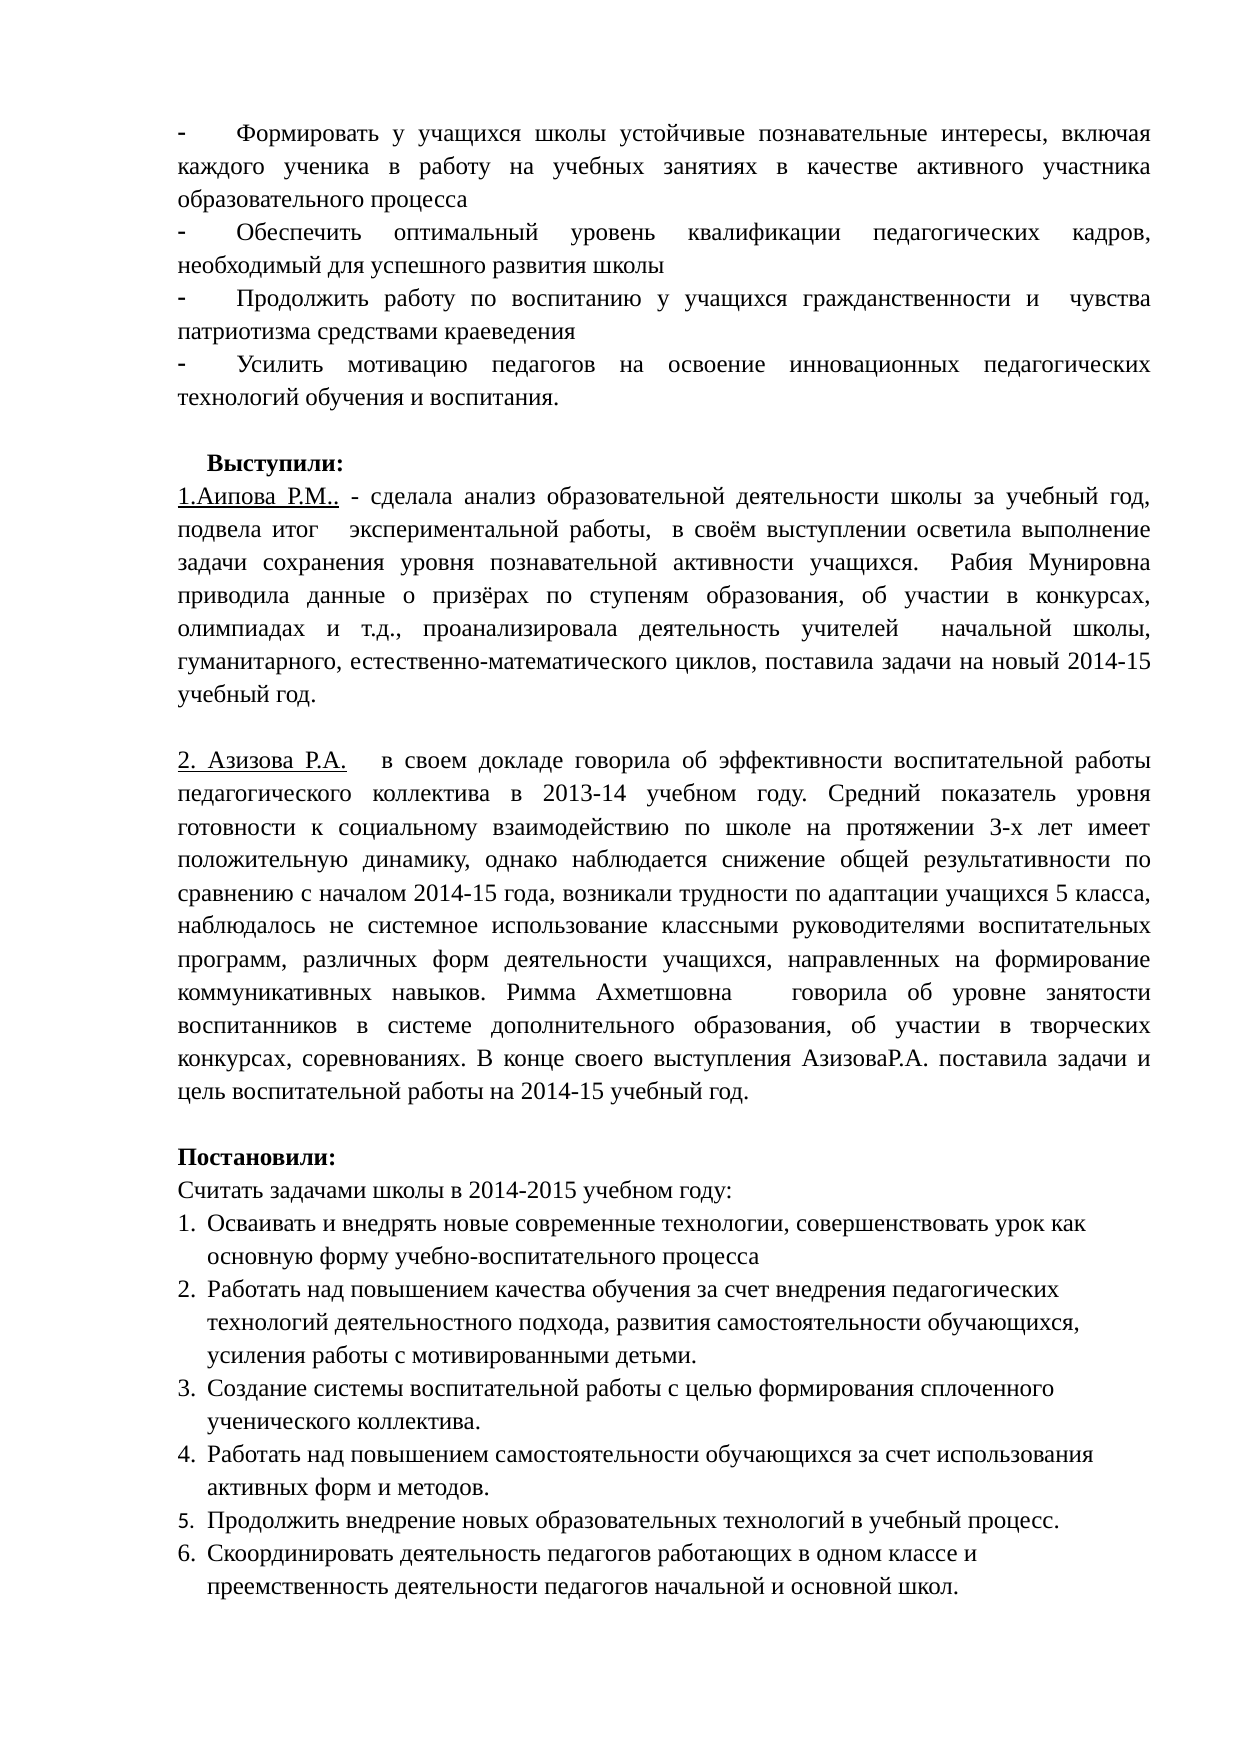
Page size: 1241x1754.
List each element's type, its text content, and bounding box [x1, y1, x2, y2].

list Создание системы воспитательной работы с целью формирования сплоченного ученического коллектива. [177, 1373, 1152, 1435]
list Работать над повышением качества обучения за счет внедрения педагогических технологий деятельностного подхода, развития самостоятельности обучающихся, усиления работы с мотивированными детьми. [177, 1274, 1152, 1369]
text Постановили: [177, 1142, 1152, 1171]
list Усилить мотивацию педагогов на освоение инновационных педагогических технологий обучения и воспитания. [177, 349, 1152, 411]
text Считать задачами школы в 2014-2015 учебном году: [177, 1175, 1152, 1203]
list Осваивать и внедрять новые современные технологии, совершенствовать урок как основную форму учебно-воспитательного процесса [177, 1208, 1152, 1269]
list Продолжить работу по воспитанию у учащихся гражданственности и чувства патриотизма средствами краеведения [177, 283, 1152, 345]
list Работать над повышением самостоятельности обучающихся за счет использования активных форм и методов. [177, 1439, 1152, 1501]
list Продолжить внедрение новых образовательных технологий в учебный процесс. [177, 1505, 1152, 1534]
list Формировать у учащихся школы устойчивые познавательные интересы, включая каждого ученика в работу на учебных занятиях в качестве активного участника образовательного процесса [177, 118, 1152, 213]
text 1.Аипова Р.М.. - сделала анализ образовательной деятельности школы за учебный год, подвела итог экспериментальной работы, в своём выступлении осветила выполнение задачи сохранения уровня познавательной активности учащихся. Рабия Мунировна приводила данные о призёрах по ступеням образования, об участии в конкурсах, олимпиадах и т.д., проанализировала деятельность учителей начальной школы, гуманитарного, естественно-математического циклов, поставила задачи на новый 2014-15 учебный год. [177, 481, 1152, 708]
text 2. Азизова Р.А. в своем докладе говорила об эффективности воспитательной работы педагогического коллектива в 2013-14 учебном году. Средний показатель уровня готовности к социальному взаимодействию по школе на протяжении 3-х лет имеет положительную динамику, однако наблюдается снижение общей результативности по сравнению с началом 2014-15 года, возникали трудности по адаптации учащихся 5 класса, наблюдалось не системное использование классными руководителями воспитательных программ, различных форм деятельности учащихся, направленных на формирование коммуникативных навыков. Римма Ахметшовна говорила об уровне занятости воспитанников в системе дополнительного образования, об участии в творческих конкурсах, соревнованиях. В конце своего выступления АзизоваР.А. поставила задачи и цель воспитательной работы на 2014-15 учебный год. [177, 746, 1152, 1104]
list Скоординировать деятельность педагогов работающих в одном классе и преемственность деятельности педагогов начальной и основной школ. [177, 1538, 1152, 1600]
list Обеспечить оптимальный уровень квалификации педагогических кадров, необходимый для успешного развития школы [177, 217, 1152, 279]
text Выступили: [207, 448, 1152, 477]
